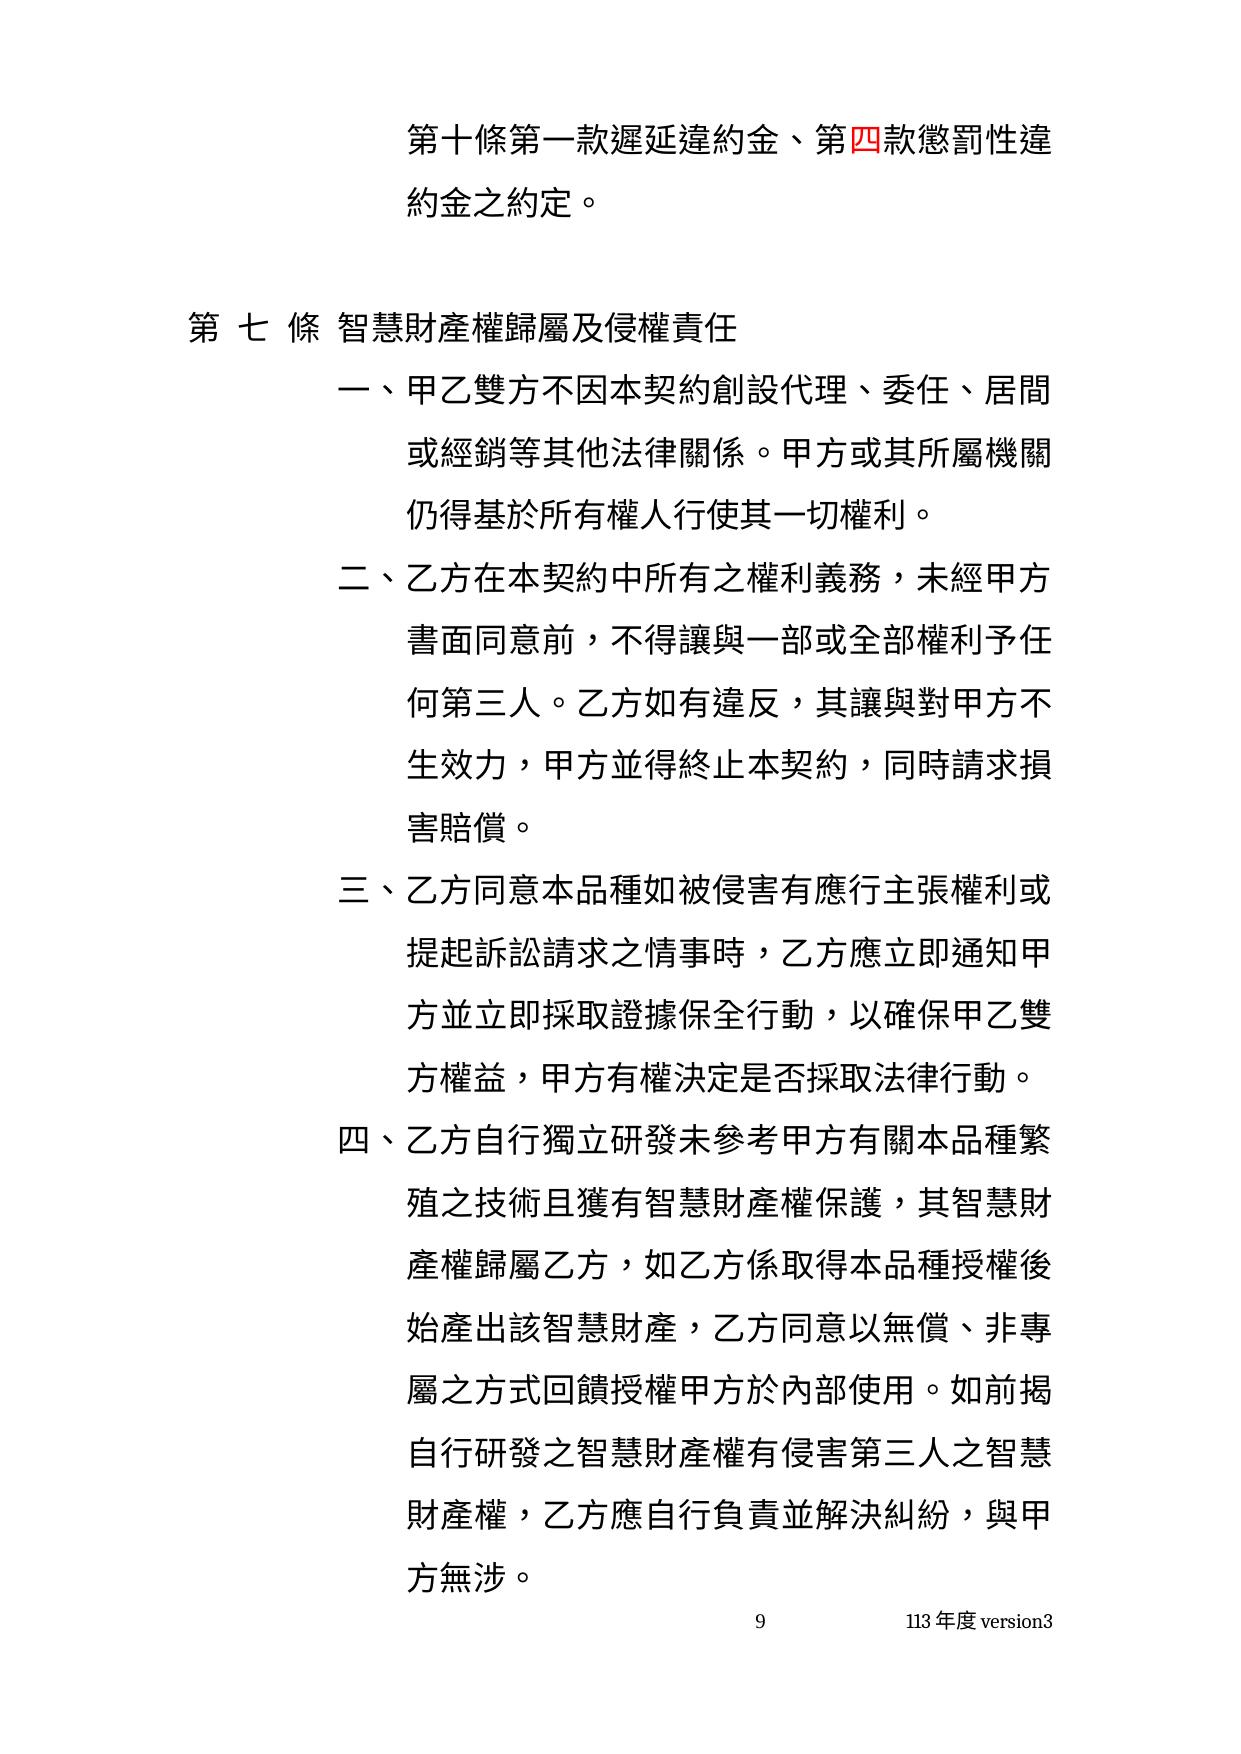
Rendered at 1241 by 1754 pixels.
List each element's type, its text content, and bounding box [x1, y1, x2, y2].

text 三、乙方同意本品種如被侵害有應行主張權利或提起訴訟請求之情事時，乙方應立即通知甲方並立即採取證據保全行動，以確保甲乙雙方權益，甲方有權決定是否採取法律行動。 [337, 846, 1053, 1096]
text 二、乙方在本契約中所有之權利義務，未經甲方書面同意前，不得讓與一部或全部權利予任何第三人。乙方如有違反，其讓與對甲方不生效力，甲方並得終止本契約，同時請求損害賠償。 [337, 534, 1053, 846]
text 第 七 條 智慧財產權歸屬及侵權責任 [187, 284, 1053, 346]
text 第十條第一款遲延違約金、第四款懲罰性違約金之約定。 [406, 96, 1053, 221]
text 四、乙方自行獨立研發未參考甲方有關本品種繁殖之技術且獲有智慧財產權保護，其智慧財產權歸屬乙方，如乙方係取得本品種授權後始產出該智慧財產，乙方同意以無償、非專屬之方式回饋授權甲方於內部使用。如前揭自行研發之智慧財產權有侵害第三人之智慧財產權，乙方應自行負責並解決糾紛，與甲方無涉。 [337, 1096, 1053, 1596]
text 一、甲乙雙方不因本契約創設代理、委任、居間或經銷等其他法律關係。甲方或其所屬機關仍得基於所有權人行使其一切權利。 [337, 346, 1053, 534]
